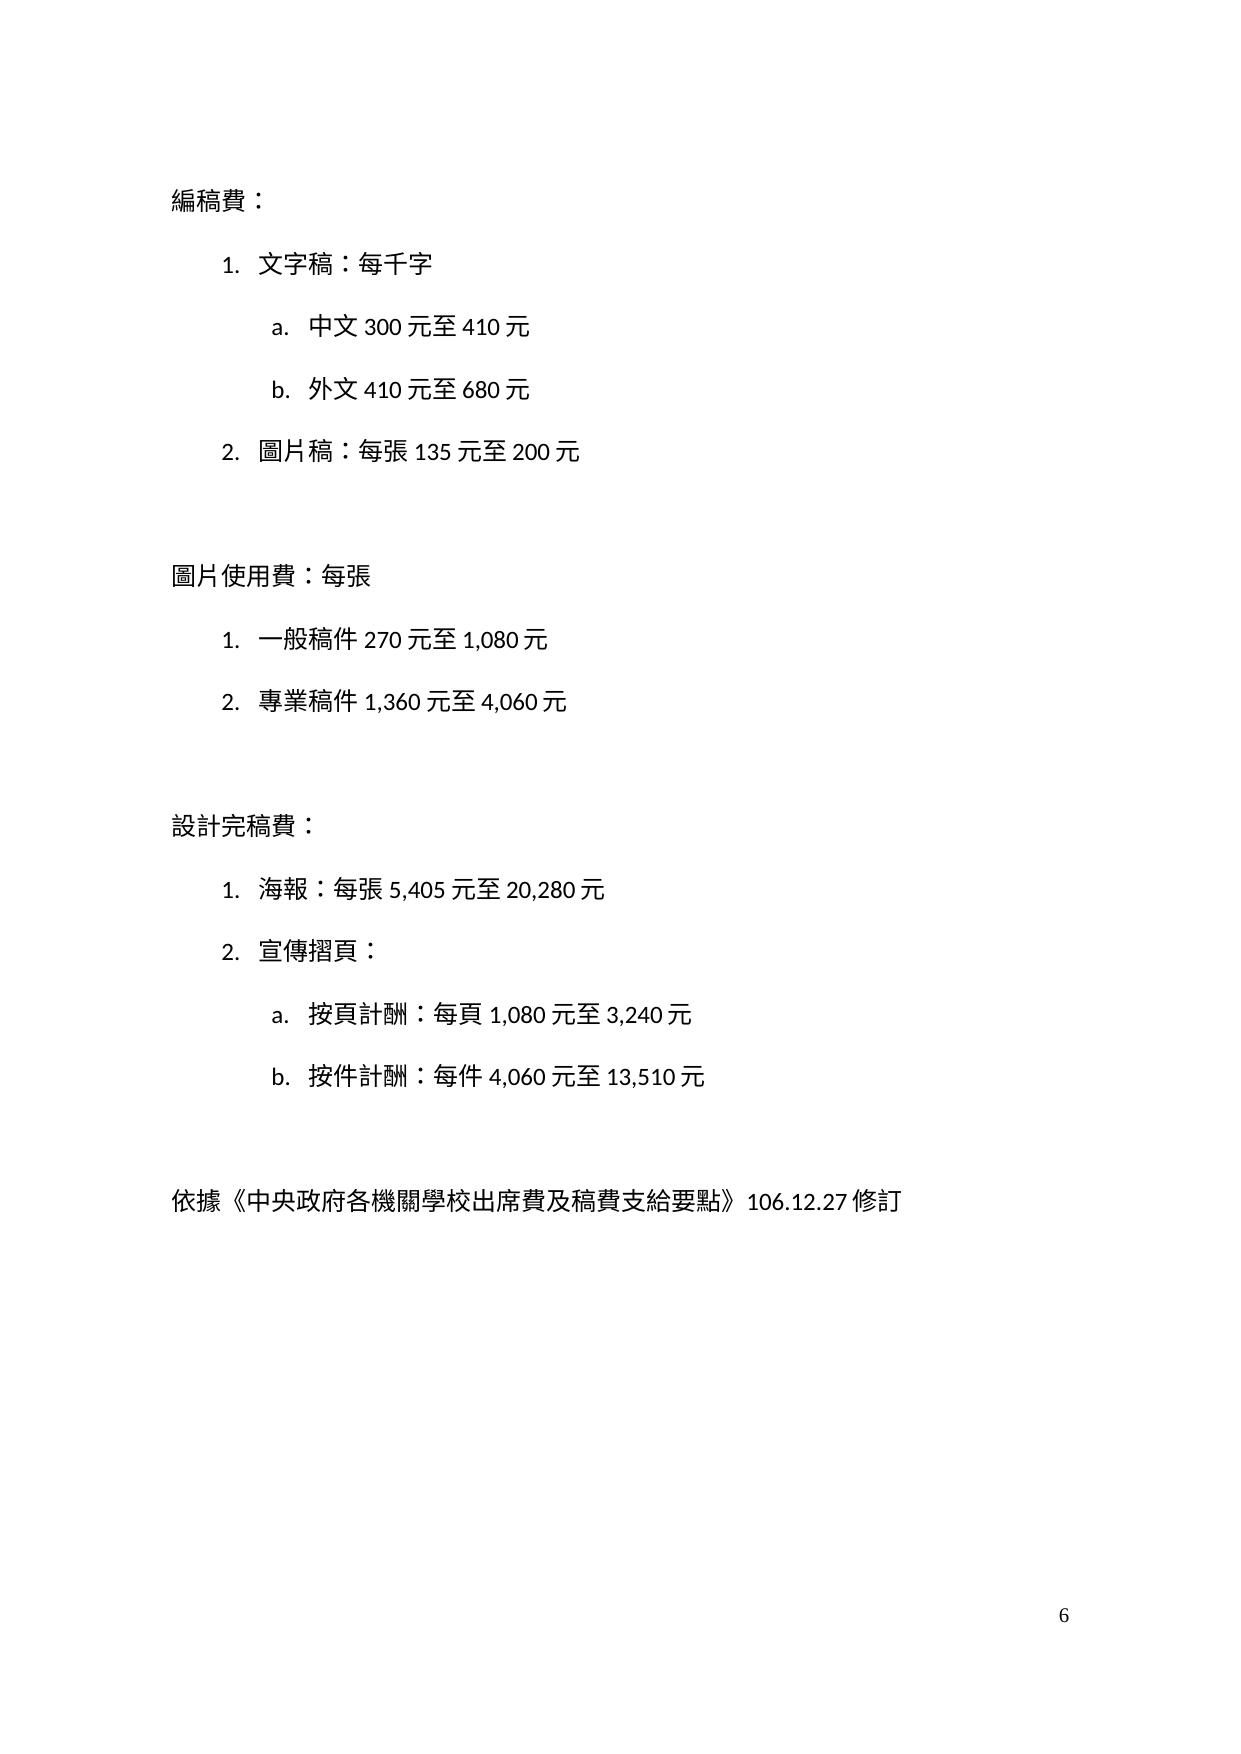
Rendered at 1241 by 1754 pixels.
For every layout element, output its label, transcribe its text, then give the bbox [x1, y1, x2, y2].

list 中文300元至410元 [271, 283, 1069, 346]
text 圖片使用費：每張 [171, 533, 1069, 596]
text 設計完稿費： [171, 783, 1069, 846]
list 文字稿：每千字 [221, 221, 1069, 283]
list 海報：每張5,405元至20,280元 [221, 846, 1069, 908]
list 按件計酬：每件4,060元至13,510元 [271, 1033, 1069, 1096]
text 編稿費： [171, 158, 1069, 221]
list 圖片稿：每張135元至200元 [221, 408, 1069, 471]
list 按頁計酬：每頁1,080元至3,240元 [271, 971, 1069, 1033]
list 宣傳摺頁： [221, 908, 1069, 971]
list 一般稿件270元至1,080元 [221, 596, 1069, 658]
list 專業稿件1,360元至4,060元 [221, 658, 1069, 721]
text 依據《中央政府各機關學校出席費及稿費支給要點》106.12.27修訂 [171, 1158, 1069, 1221]
list 外文410元至680元 [271, 346, 1069, 408]
